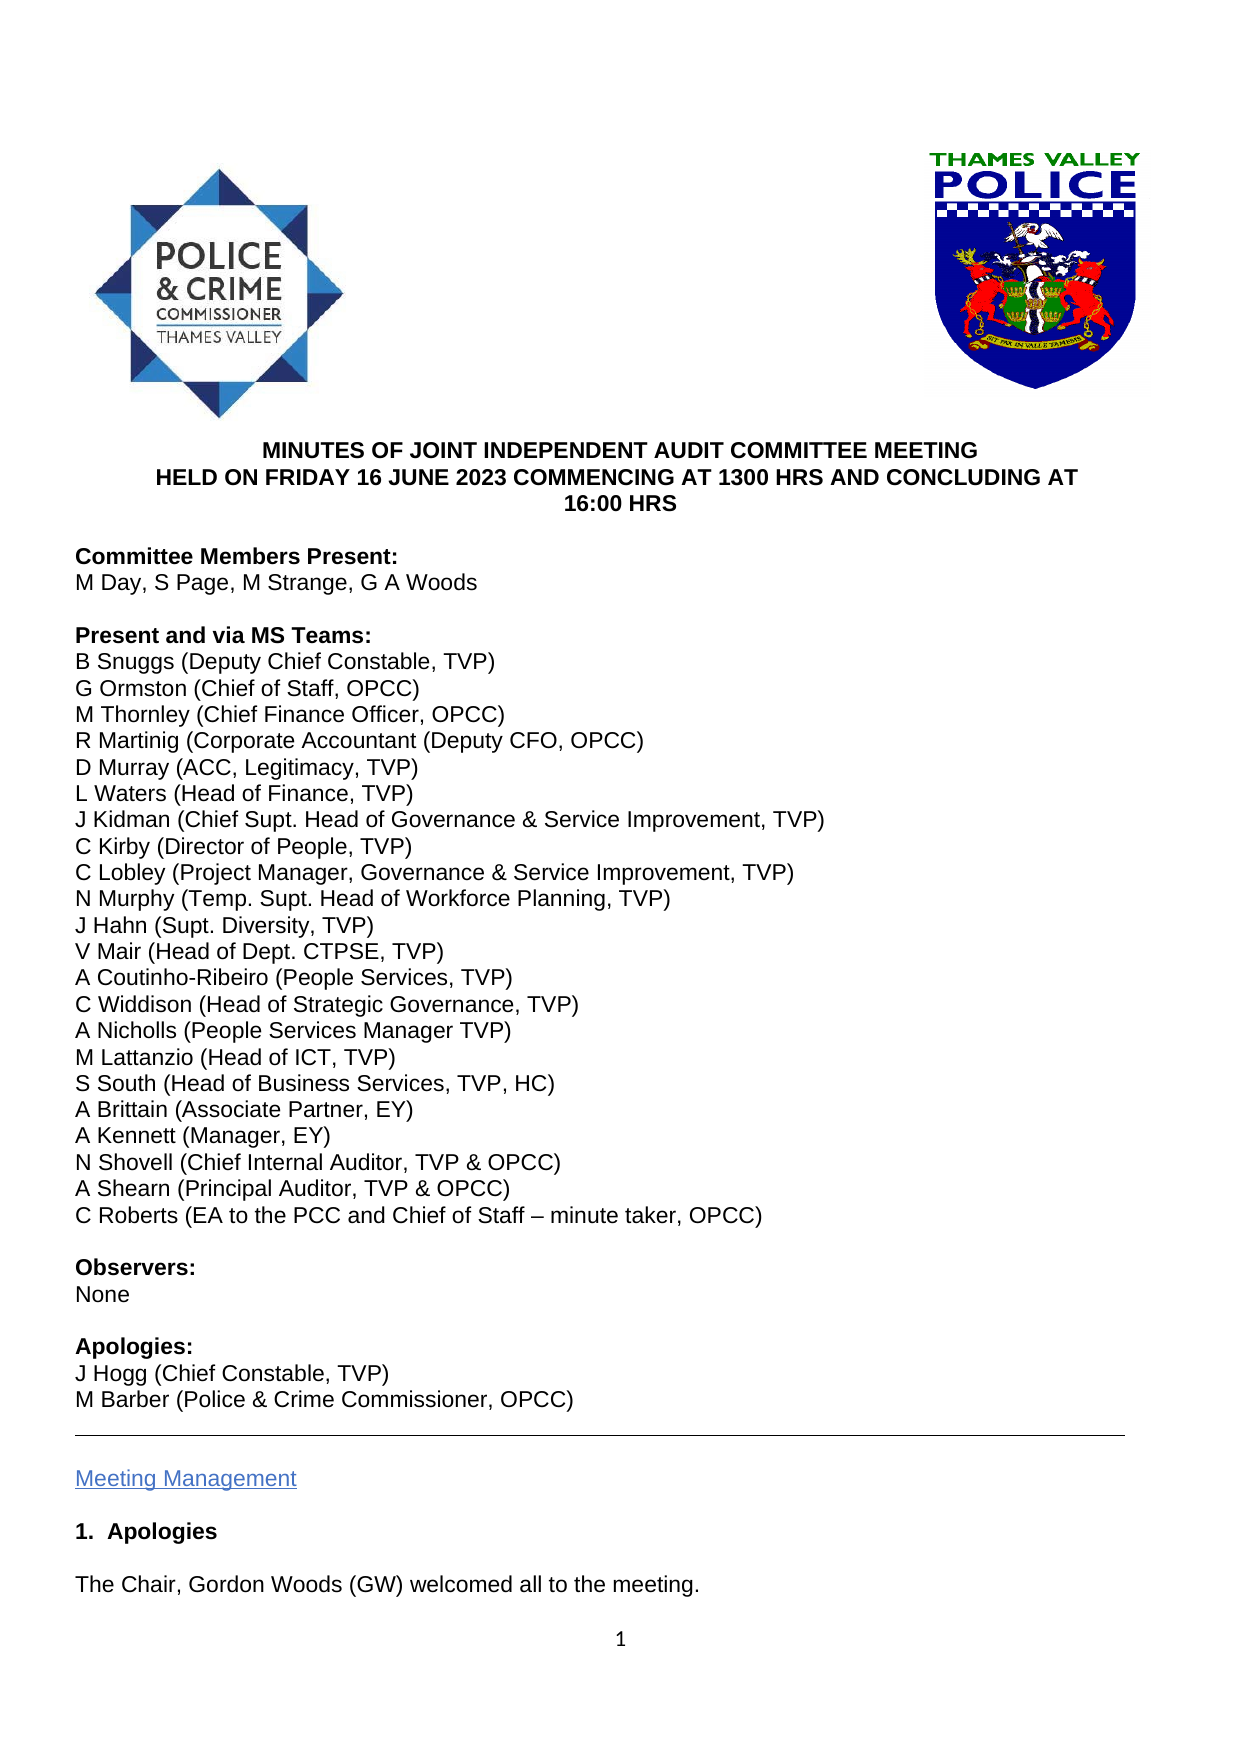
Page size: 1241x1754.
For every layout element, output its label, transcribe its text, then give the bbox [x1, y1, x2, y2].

text S South (Head of Business Services, TVP, HC) [75, 1070, 1165, 1096]
text N Shovell (Chief Internal Auditor, TVP & OPCC) [75, 1149, 1165, 1175]
text B Snuggs (Deputy Chief Constable, TVP) [75, 648, 1165, 674]
text N Murphy (Temp. Supt. Head of Workforce Planning, TVP) [75, 885, 1165, 912]
text C Widdison (Head of Strategic Governance, TVP) [75, 991, 1165, 1017]
text J Hahn (Supt. Diversity, TVP) [75, 912, 1165, 938]
text Meeting Management [75, 1465, 1165, 1491]
text Present and via MS Teams: [75, 622, 1165, 648]
text A Kennett (Manager, EY) [75, 1122, 1165, 1149]
text The Chair, Gordon Woods (GW) welcomed all to the meeting. [75, 1571, 1165, 1597]
text HELD ON FRIDAY 16 JUNE 2023 COMMENCING AT 1300 HRS AND CONCLUDING AT [75, 464, 1165, 490]
text MINUTES OF JOINT INDEPENDENT AUDIT COMMITTEE MEETING [75, 437, 1165, 464]
text V Mair (Head of Dept. CTPSE, TVP) [75, 938, 1165, 964]
text A Nicholls (People Services Manager TVP) [75, 1017, 1165, 1043]
text 1. Apologies [75, 1518, 1165, 1544]
text 16:00 HRS [75, 490, 1165, 516]
text None [75, 1281, 1165, 1307]
text Apologies: [75, 1333, 1165, 1360]
text M Barber (Police & Crime Commissioner, OPCC) [75, 1386, 1165, 1412]
text A Shearn (Principal Auditor, TVP & OPCC) [75, 1175, 1165, 1202]
text C Kirby (Director of People, TVP) [75, 833, 1165, 859]
text G Ormston (Chief of Staff, OPCC) [75, 674, 1165, 701]
text R Martinig (Corporate Accountant (Deputy CFO, OPCC) [75, 727, 1165, 753]
text M Day, S Page, M Strange, G A Woods [75, 569, 1165, 595]
text Committee Members Present: [75, 543, 1165, 569]
text D Murray (ACC, Legitimacy, TVP) [75, 753, 1165, 780]
text A Coutinho-Ribeiro (People Services, TVP) [75, 964, 1165, 991]
text J Hogg (Chief Constable, TVP) [75, 1360, 1165, 1386]
text L Waters (Head of Finance, TVP) [75, 780, 1165, 806]
text C Roberts (EA to the PCC and Chief of Staff – minute taker, OPCC) [75, 1202, 1165, 1228]
text C Lobley (Project Manager, Governance & Service Improvement, TVP) [75, 859, 1165, 885]
text A Brittain (Associate Partner, EY) [75, 1096, 1165, 1122]
text Observers: [75, 1254, 1165, 1281]
text M Lattanzio (Head of ICT, TVP) [75, 1043, 1165, 1070]
text M Thornley (Chief Finance Officer, OPCC) [75, 701, 1165, 727]
text J Kidman (Chief Supt. Head of Governance & Service Improvement, TVP) [75, 806, 1165, 833]
